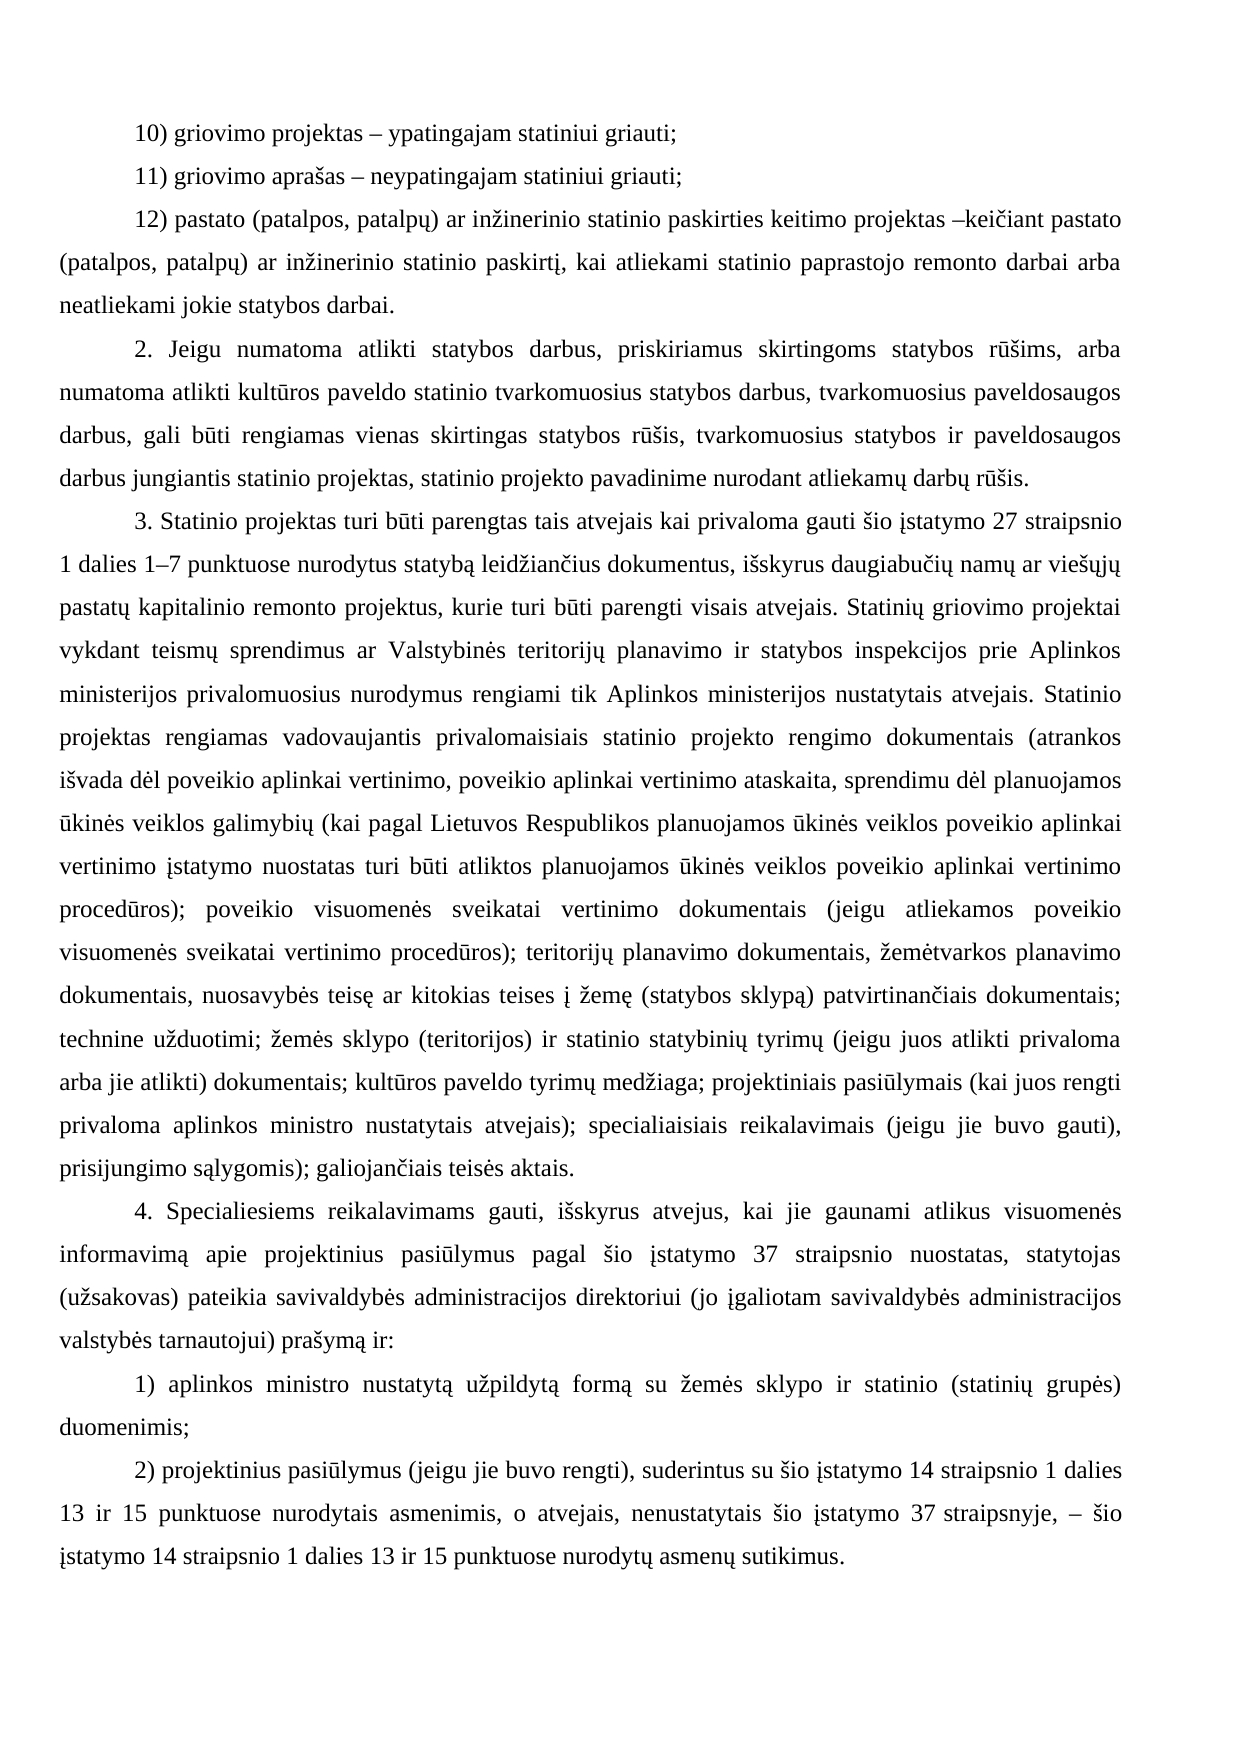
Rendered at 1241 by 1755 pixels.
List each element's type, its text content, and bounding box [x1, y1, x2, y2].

text 2. Jeigu numatoma atlikti statybos darbus, priskiriamus skirtingoms statybos rūšims, arba numatoma atlikti kultūros paveldo statinio tvarkomuosius statybos darbus, tvarkomuosius paveldosaugos darbus, gali būti rengiamas vienas skirtingas statybos rūšis, tvarkomuosius statybos ir paveldosaugos darbus jungiantis statinio projektas, statinio projekto pavadinime nurodant atliekamų darbų rūšis. [59, 334, 1122, 492]
text 10) griovimo projektas – ypatingajam statiniui griauti; [59, 118, 1122, 147]
text 3. Statinio projektas turi būti parengtas tais atvejais kai privaloma gauti šio įstatymo 27 straipsnio 1 dalies 1–7 punktuose nurodytus statybą leidžiančius dokumentus, išskyrus daugiabučių namų ar viešųjų pastatų kapitalinio remonto projektus, kurie turi būti parengti visais atvejais. Statinių griovimo projektai vykdant teismų sprendimus ar Valstybinės teritorijų planavimo ir statybos inspekcijos prie Aplinkos ministerijos privalomuosius nurodymus rengiami tik Aplinkos ministerijos nustatytais atvejais. Statinio projektas rengiamas vadovaujantis privalomaisiais statinio projekto rengimo dokumentais (atrankos išvada dėl poveikio aplinkai vertinimo, poveikio aplinkai vertinimo ataskaita, sprendimu dėl planuojamos ūkinės veiklos galimybių (kai pagal Lietuvos Respublikos planuojamos ūkinės veiklos poveikio aplinkai vertinimo įstatymo nuostatas turi būti atliktos planuojamos ūkinės veiklos poveikio aplinkai vertinimo procedūros); poveikio visuomenės sveikatai vertinimo dokumentais (jeigu atliekamos poveikio visuomenės sveikatai vertinimo procedūros); teritorijų planavimo dokumentais, žemėtvarkos planavimo dokumentais, nuosavybės teisę ar kitokias teises į žemę (statybos sklypą) patvirtinančiais dokumentais; technine užduotimi; žemės sklypo (teritorijos) ir statinio statybinių tyrimų (jeigu juos atlikti privaloma arba jie atlikti) dokumentais; kultūros paveldo tyrimų medžiaga; projektiniais pasiūlymais (kai juos rengti privaloma aplinkos ministro nustatytais atvejais); specialiaisiais reikalavimais (jeigu jie buvo gauti), prisijungimo sąlygomis); galiojančiais teisės aktais. [59, 506, 1122, 1182]
text 4. Specialiesiems reikalavimams gauti, išskyrus atvejus, kai jie gaunami atlikus visuomenės informavimą apie projektinius pasiūlymus pagal šio įstatymo 37 straipsnio nuostatas, statytojas (užsakovas) pateikia savivaldybės administracijos direktoriui (jo įgaliotam savivaldybės administracijos valstybės tarnautojui) prašymą ir: [59, 1196, 1122, 1354]
text 12) pastato (patalpos, patalpų) ar inžinerinio statinio paskirties keitimo projektas –keičiant pastato (patalpos, patalpų) ar inžinerinio statinio paskirtį, kai atliekami statinio paprastojo remonto darbai arba neatliekami jokie statybos darbai. [59, 204, 1122, 319]
text 2) projektinius pasiūlymus (jeigu jie buvo rengti), suderintus su šio įstatymo 14 straipsnio 1 dalies 13 ir 15 punktuose nurodytais asmenimis, o atvejais, nenustatytais šio įstatymo 37 straipsnyje, – šio įstatymo 14 straipsnio 1 dalies 13 ir 15 punktuose nurodytų asmenų sutikimus. [59, 1455, 1122, 1570]
text 11) griovimo aprašas – neypatingajam statiniui griauti; [59, 161, 1122, 190]
text 1) aplinkos ministro nustatytą užpildytą formą su žemės sklypo ir statinio (statinių grupės) duomenimis; [59, 1369, 1122, 1441]
